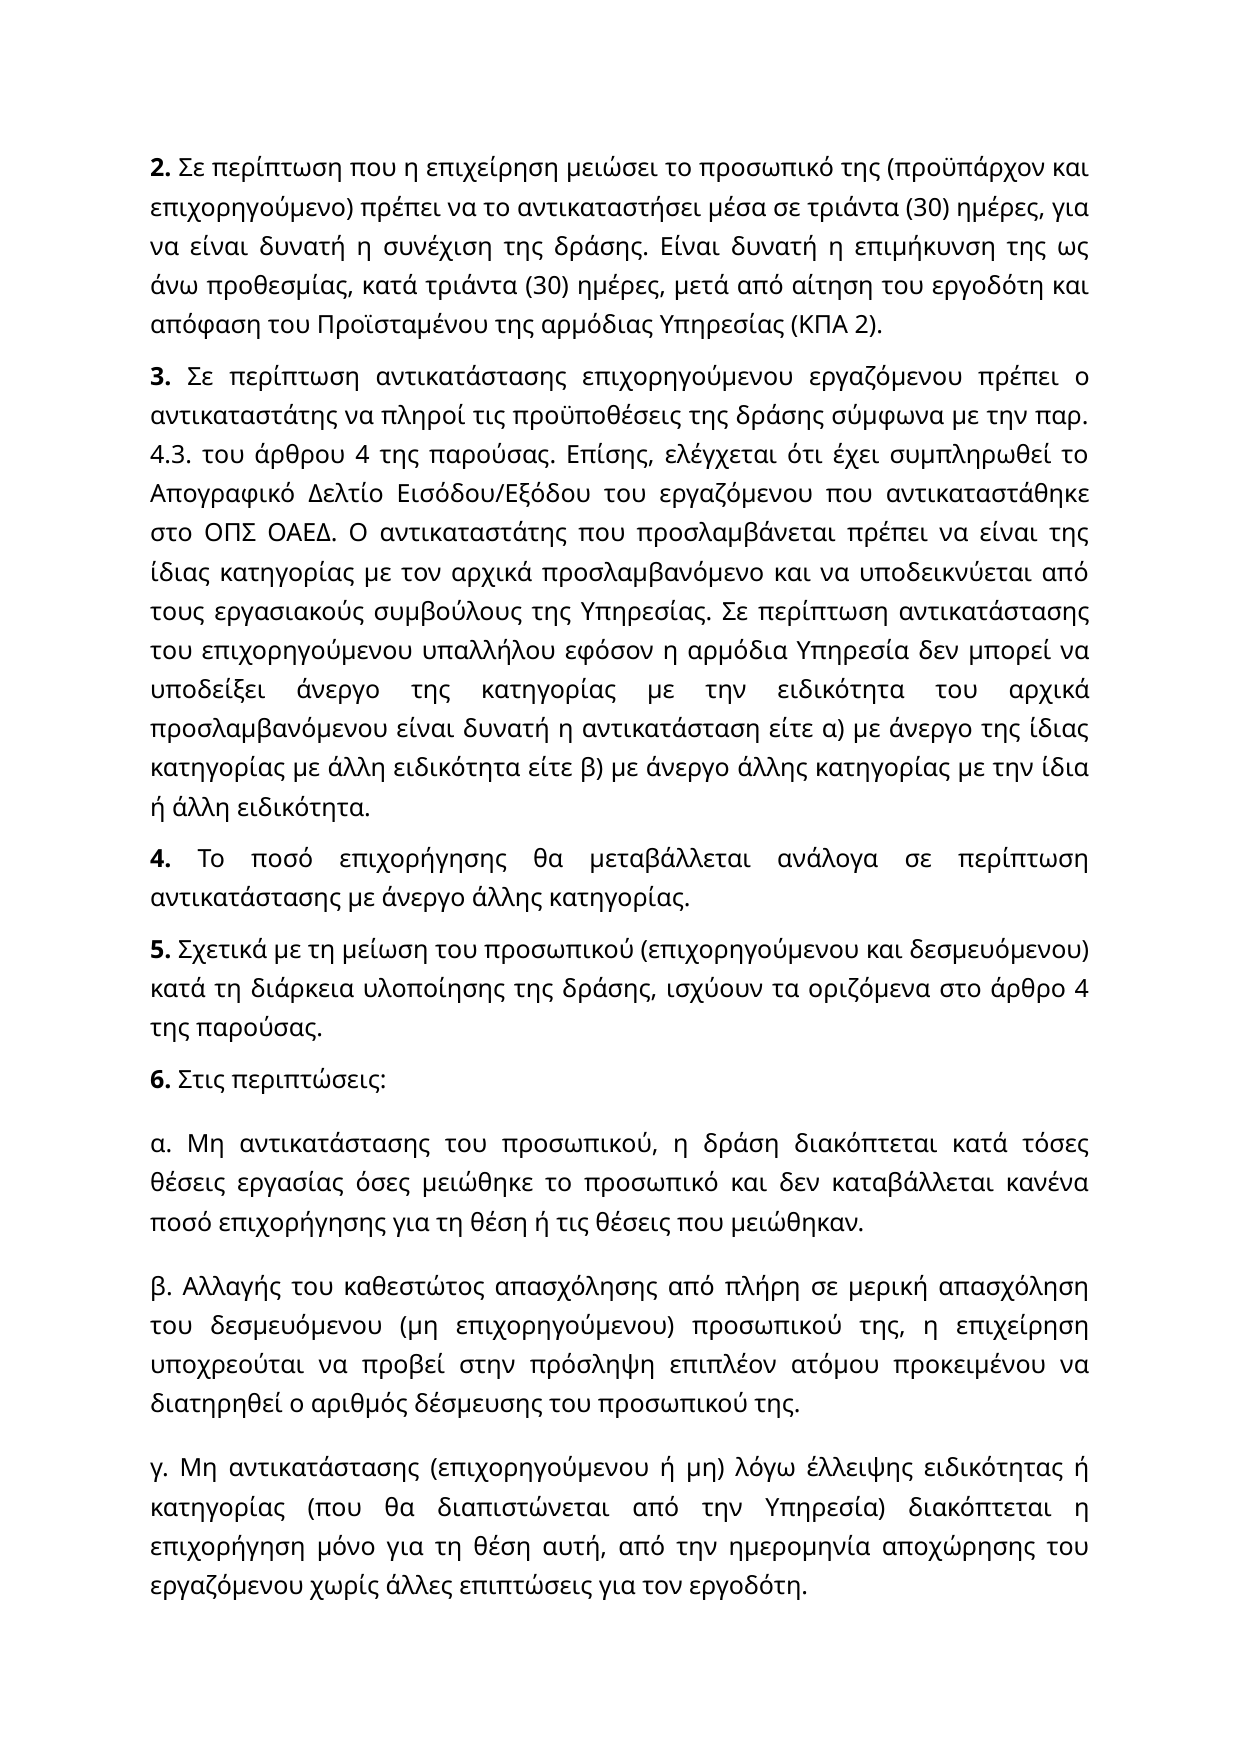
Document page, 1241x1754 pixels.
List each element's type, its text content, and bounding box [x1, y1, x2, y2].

text 5. Σχετικά με τη μείωση του προσωπικού (επιχορηγούμενου και δεσμευόμενου) κατά τη διάρκεια υλοποίησης της δράσης, ισχύουν τα οριζόμενα στο άρθρο 4 της παρούσας. [150, 932, 1090, 1044]
text 4. Το ποσό επιχορήγησης θα μεταβάλλεται ανάλογα σε περίπτωση αντικατάστασης με άνεργο άλλης κατηγορίας. [150, 841, 1090, 914]
text α. Μη αντικατάστασης του προσωπικού, η δράση διακόπτεται κατά τόσες θέσεις εργασίας όσες μειώθηκε το προσωπικό και δεν καταβάλλεται κανένα ποσό επιχορήγησης για τη θέση ή τις θέσεις που μειώθηκαν. [150, 1126, 1090, 1238]
text β. Αλλαγής του καθεστώτος απασχόλησης από πλήρη σε μερική απασχόληση του δεσμευόμενου (μη επιχορηγούμενου) προσωπικού της, η επιχείρηση υποχρεούται να προβεί στην πρόσληψη επιπλέον ατόμου προκειμένου να διατηρηθεί ο αριθμός δέσμευσης του προσωπικού της. [150, 1268, 1090, 1420]
text 3. Σε περίπτωση αντικατάστασης επιχορηγούμενου εργαζόμενου πρέπει ο αντικαταστάτης να πληροί τις προϋποθέσεις της δράσης σύμφωνα με την παρ. 4.3. του άρθρου 4 της παρούσας. Επίσης, ελέγχεται ότι έχει συμπληρωθεί το Απογραφικό Δελτίο Εισόδου/Εξόδου του εργαζόμενου που αντικαταστάθηκε στο ΟΠΣ ΟΑΕΔ. Ο αντικαταστάτης που προσλαμβάνεται πρέπει να είναι της ίδιας κατηγορίας με τον αρχικά προσλαμβανόμενο και να υποδεικνύεται από τους εργασιακούς συμβούλους της Υπηρεσίας. Σε περίπτωση αντικατάστασης του επιχορηγούμενου υπαλλήλου εφόσον η αρμόδια Υπηρεσία δεν μπορεί να υποδείξει άνεργο της κατηγορίας με την ειδικότητα του αρχικά προσλαμβανόμενου είναι δυνατή η αντικατάσταση είτε α) με άνεργο της ίδιας κατηγορίας με άλλη ειδικότητα είτε β) με άνεργο άλλης κατηγορίας με την ίδια ή άλλη ειδικότητα. [150, 358, 1090, 823]
text 2. Σε περίπτωση που η επιχείρηση μειώσει το προσωπικό της (προϋπάρχον και επιχορηγούμενο) πρέπει να το αντικαταστήσει μέσα σε τριάντα (30) ημέρες, για να είναι δυνατή η συνέχιση της δράσης. Είναι δυνατή η επιμήκυνση της ως άνω προθεσμίας, κατά τριάντα (30) ημέρες, μετά από αίτηση του εργοδότη και απόφαση του Προϊσταμένου της αρμόδιας Υπηρεσίας (ΚΠΑ 2). [150, 150, 1090, 341]
text γ. Μη αντικατάστασης (επιχορηγούμενου ή μη) λόγω έλλειψης ειδικότητας ή κατηγορίας (που θα διαπιστώνεται από την Υπηρεσία) διακόπτεται η επιχορήγηση μόνο για τη θέση αυτή, από την ημερομηνία αποχώρησης του εργαζόμενου χωρίς άλλες επιπτώσεις για τον εργοδότη. [150, 1450, 1090, 1602]
text 6. Στις περιπτώσεις: [150, 1062, 1090, 1096]
